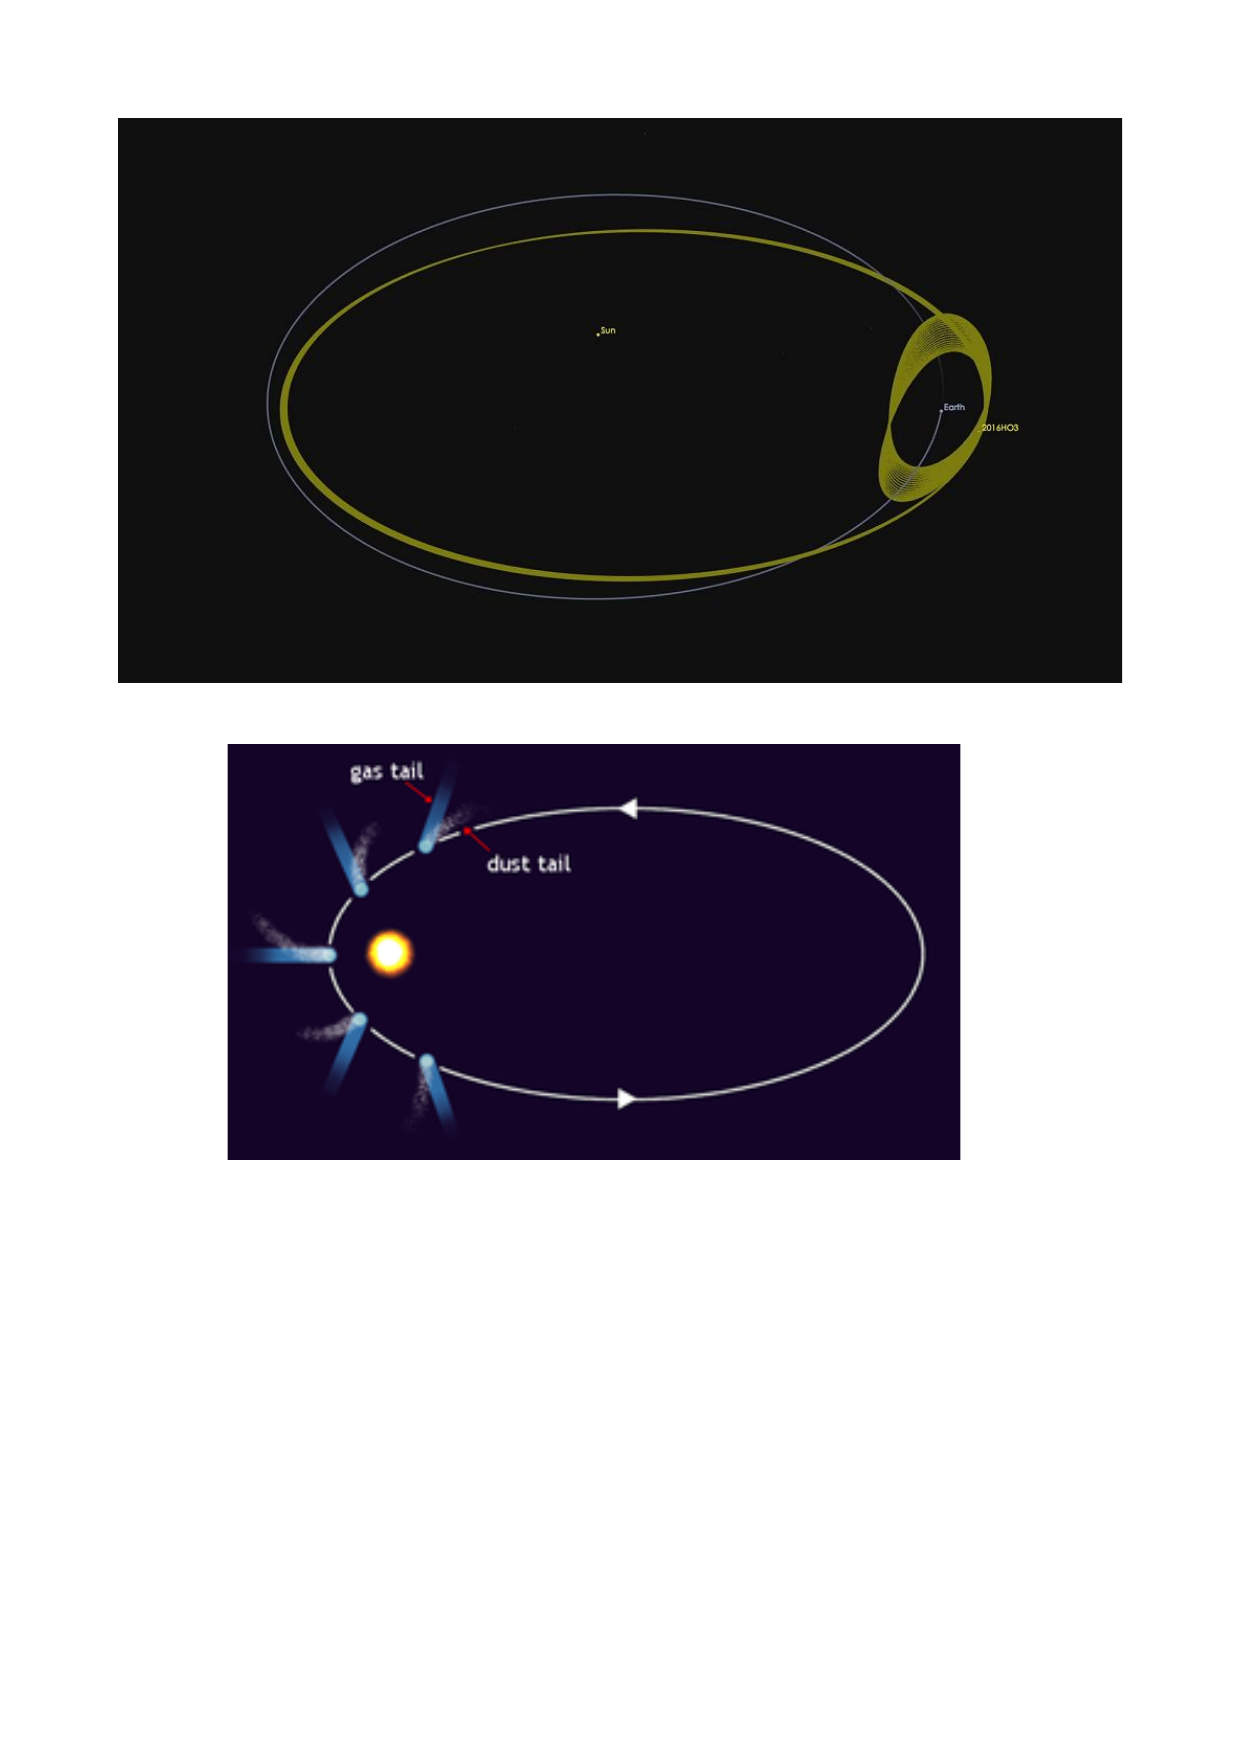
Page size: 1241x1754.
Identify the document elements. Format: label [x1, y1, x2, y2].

picture [118, 118, 1123, 683]
picture [227, 744, 961, 1160]
